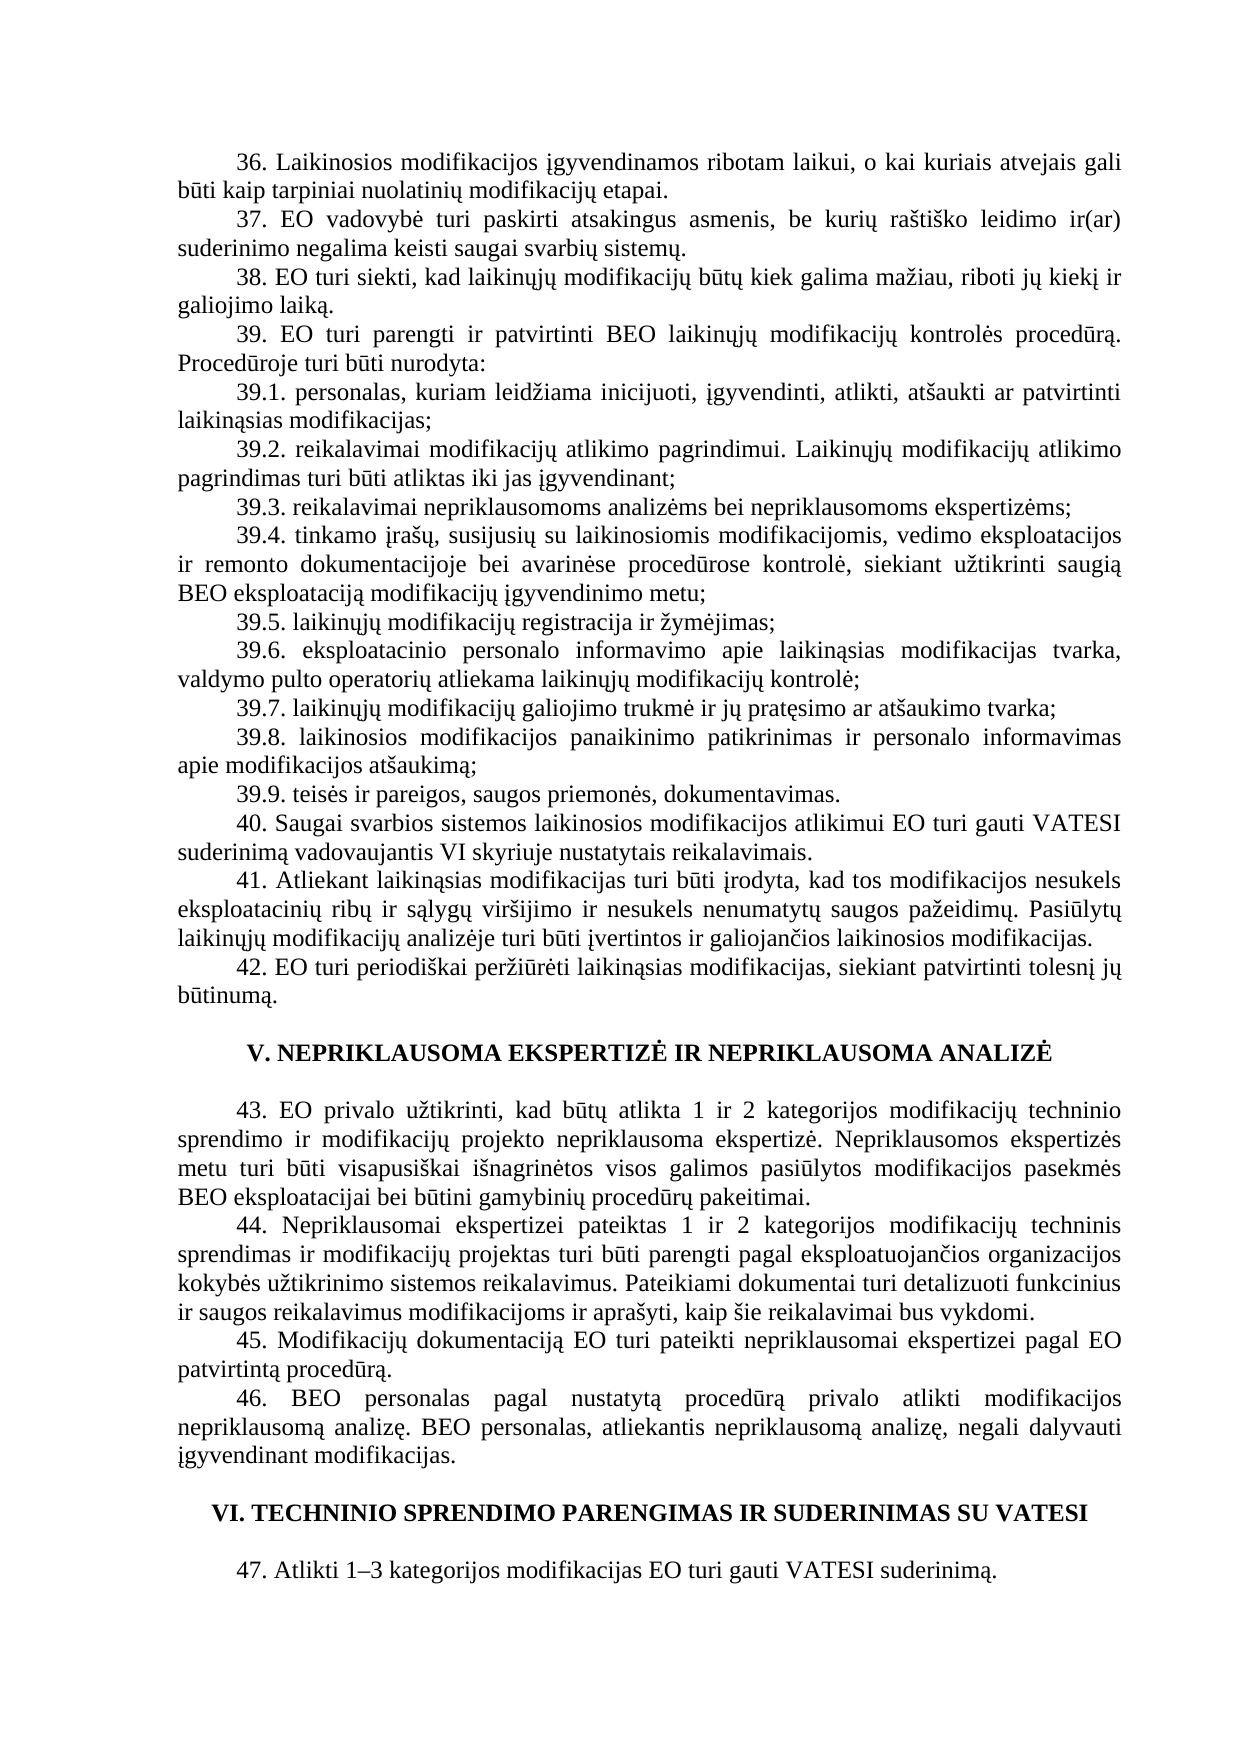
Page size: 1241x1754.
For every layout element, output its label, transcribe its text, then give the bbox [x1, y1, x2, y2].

text 39.2. reikalavimai modifikacijų atlikimo pagrindimui. Laikinųjų modifikacijų atlikimo pagrindimas turi būti atliktas iki jas įgyvendinant; [177, 434, 1122, 492]
text 39.9. teisės ir pareigos, saugos priemonės, dokumentavimas. [177, 779, 1122, 808]
text 39.3. reikalavimai nepriklausomoms analizėms bei nepriklausomoms ekspertizėms; [177, 492, 1122, 521]
text 38. EO turi siekti, kad laikinųjų modifikacijų būtų kiek galima mažiau, riboti jų kiekį ir galiojimo laiką. [177, 262, 1122, 319]
text 42. EO turi periodiškai peržiūrėti laikinąsias modifikacijas, siekiant patvirtinti tolesnį jų būtinumą. [177, 952, 1122, 1009]
text 41. Atliekant laikinąsias modifikacijas turi būti įrodyta, kad tos modifikacijos nesukels eksploatacinių ribų ir sąlygų viršijimo ir nesukels nenumatytų saugos pažeidimų. Pasiūlytų laikinųjų modifikacijų analizėje turi būti įvertintos ir galiojančios laikinosios modifikacijas. [177, 866, 1122, 952]
text 39.7. laikinųjų modifikacijų galiojimo trukmė ir jų pratęsimo ar atšaukimo tvarka; [177, 693, 1122, 722]
text 37. EO vadovybė turi paskirti atsakingus asmenis, be kurių raštiško leidimo ir(ar) suderinimo negalima keisti saugai svarbių sistemų. [177, 204, 1122, 262]
text VI. TECHNINIO SPRENDIMO PARENGIMAS IR SUDERINIMAS SU VATESI [177, 1498, 1122, 1527]
text 46. BEO personalas pagal nustatytą procedūrą privalo atlikti modifikacijos nepriklausomą analizę. BEO personalas, atliekantis nepriklausomą analizę, negali dalyvauti įgyvendinant modifikacijas. [177, 1383, 1122, 1469]
text 43. EO privalo užtikrinti, kad būtų atlikta 1 ir 2 kategorijos modifikacijų techninio sprendimo ir modifikacijų projekto nepriklausoma ekspertizė. Nepriklausomos ekspertizės metu turi būti visapusiškai išnagrinėtos visos galimos pasiūlytos modifikacijos pasekmės BEO eksploatacijai bei būtini gamybinių procedūrų pakeitimai. [177, 1096, 1122, 1211]
text 39.4. tinkamo įrašų, susijusių su laikinosiomis modifikacijomis, vedimo eksploatacijos ir remonto dokumentacijoje bei avarinėse procedūrose kontrolė, siekiant užtikrinti saugią BEO eksploataciją modifikacijų įgyvendinimo metu; [177, 521, 1122, 607]
text 44. Nepriklausomai ekspertizei pateiktas 1 ir 2 kategorijos modifikacijų techninis sprendimas ir modifikacijų projektas turi būti parengti pagal eksploatuojančios organizacijos kokybės užtikrinimo sistemos reikalavimus. Pateikiami dokumentai turi detalizuoti funkcinius ir saugos reikalavimus modifikacijoms ir aprašyti, kaip šie reikalavimai bus vykdomi. [177, 1211, 1122, 1326]
text 39.8. laikinosios modifikacijos panaikinimo patikrinimas ir personalo informavimas apie modifikacijos atšaukimą; [177, 722, 1122, 779]
text 47. Atlikti 1–3 kategorijos modifikacijas EO turi gauti VATESI suderinimą. [177, 1556, 1122, 1584]
text 36. Laikinosios modifikacijos įgyvendinamos ribotam laikui, o kai kuriais atvejais gali būti kaip tarpiniai nuolatinių modifikacijų etapai. [177, 147, 1122, 204]
text 39.6. eksploatacinio personalo informavimo apie laikinąsias modifikacijas tvarka, valdymo pulto operatorių atliekama laikinųjų modifikacijų kontrolė; [177, 636, 1122, 693]
text V. NEPRIKLAUSOMA EKSPERTIZĖ IR NEPRIKLAUSOMA ANALIZĖ [177, 1038, 1122, 1067]
text 39.1. personalas, kuriam leidžiama inicijuoti, įgyvendinti, atlikti, atšaukti ar patvirtinti laikinąsias modifikacijas; [177, 377, 1122, 434]
text 39.5. laikinųjų modifikacijų registracija ir žymėjimas; [177, 607, 1122, 636]
text 45. Modifikacijų dokumentaciją EO turi pateikti nepriklausomai ekspertizei pagal EO patvirtintą procedūrą. [177, 1326, 1122, 1383]
text 40. Saugai svarbios sistemos laikinosios modifikacijos atlikimui EO turi gauti VATESI suderinimą vadovaujantis VI skyriuje nustatytais reikalavimais. [177, 808, 1122, 866]
text 39. EO turi parengti ir patvirtinti BEO laikinųjų modifikacijų kontrolės procedūrą. Procedūroje turi būti nurodyta: [177, 319, 1122, 377]
